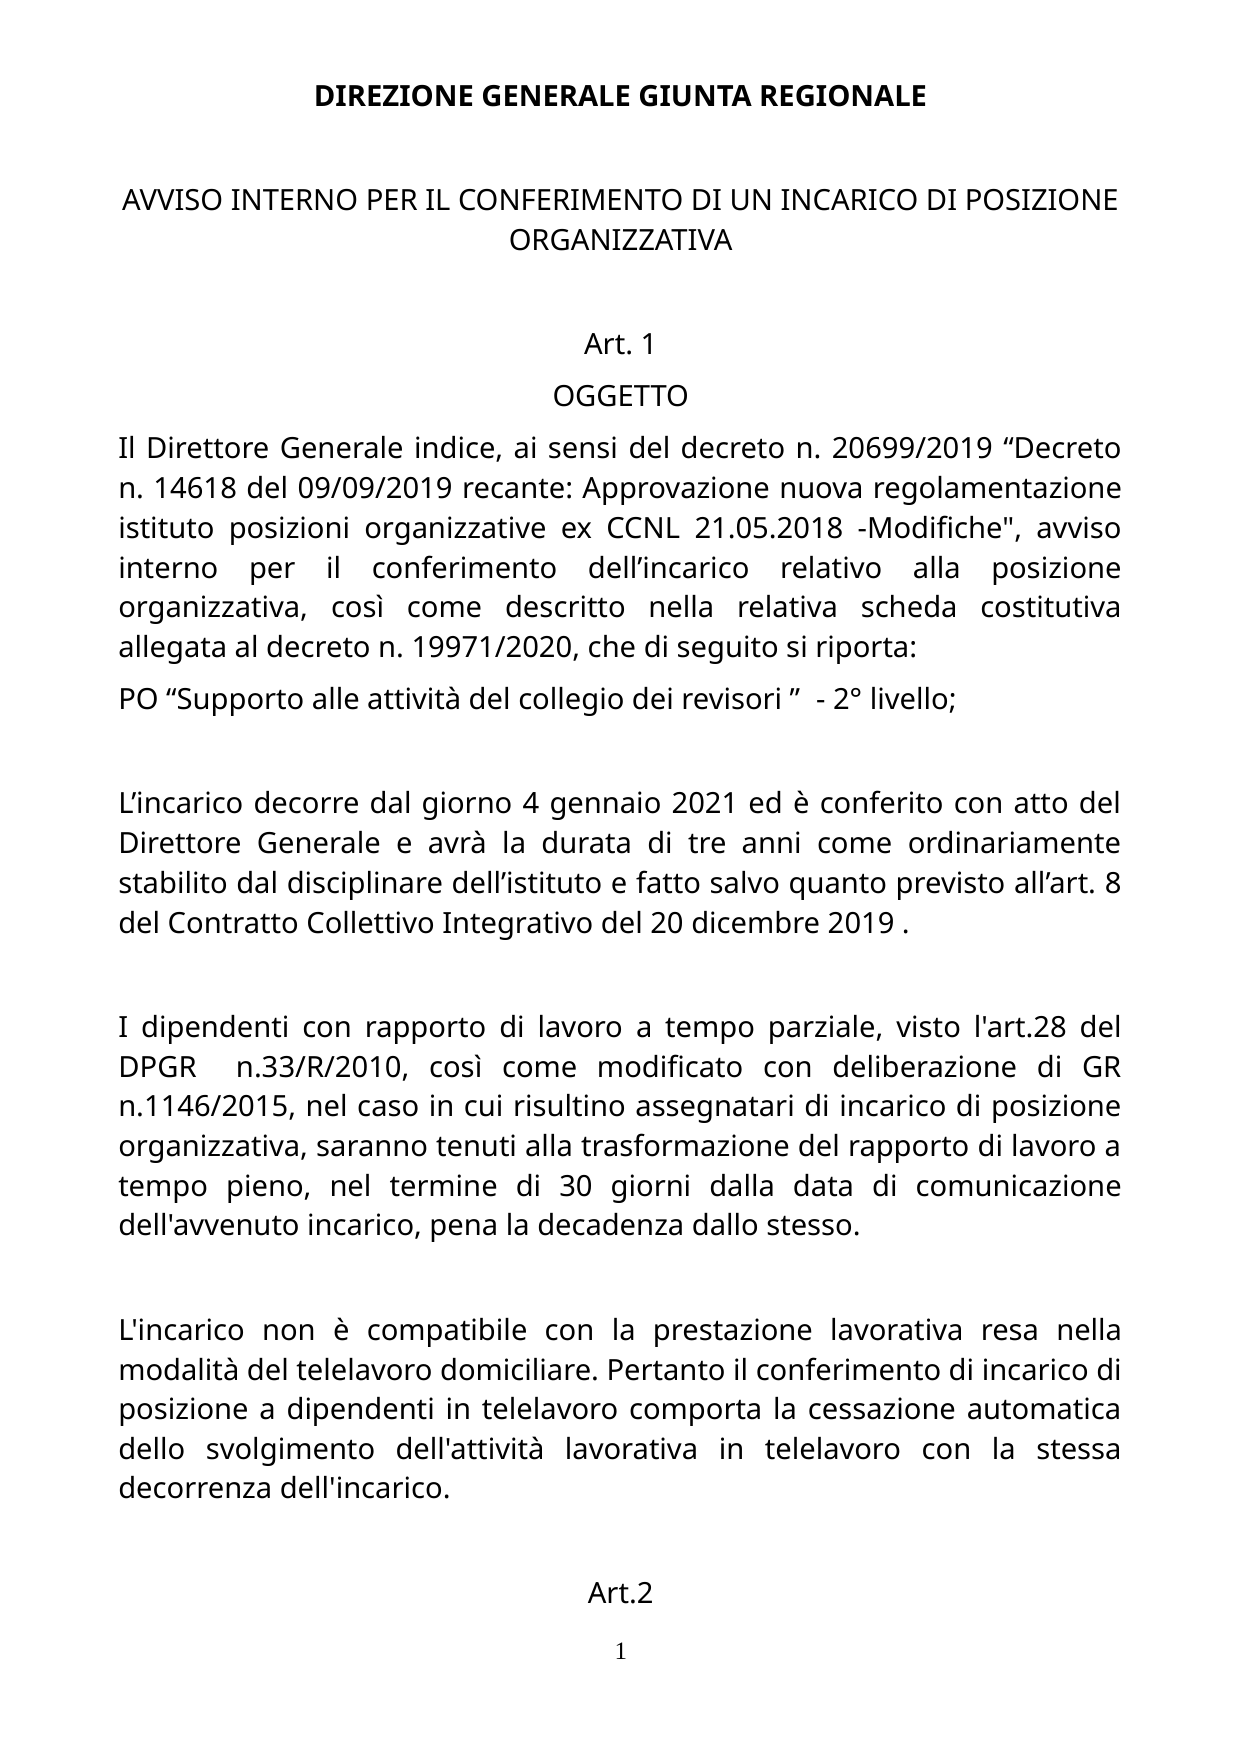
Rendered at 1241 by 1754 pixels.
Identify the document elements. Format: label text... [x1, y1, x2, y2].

text Art. 1 [118, 323, 1123, 363]
text OGGETTO [118, 376, 1123, 415]
text I dipendenti con rapporto di lavoro a tempo parziale, visto l'art.28 del DPGR n.33/R/2010, così come modificato con deliberazione di GR n.1146/2015, nel caso in cui risultino assegnatari di incarico di posizione organizzativa, saranno tenuti alla trasformazione del rapporto di lavoro a tempo pieno, nel termine di 30 giorni dalla data di comunicazione dell'avvenuto incarico, pena la decadenza dallo stesso. [118, 1006, 1123, 1244]
text PO “Supporto alle attività del collegio dei revisori ” - 2° livello; [118, 678, 1123, 718]
text AVVISO INTERNO PER IL CONFERIMENTO DI UN INCARICO DI POSIZIONE ORGANIZZATIVA [118, 179, 1123, 259]
text Il Direttore Generale indice, ai sensi del decreto n. 20699/2019 “Decreto n. 14618 del 09/09/2019 recante: Approvazione nuova regolamentazione istituto posizioni organizzative ex CCNL 21.05.2018 -Modifiche", avviso interno per il conferimento dell’incarico relativo alla posizione organizzativa, così come descritto nella relativa scheda costitutiva allegata al decreto n. 19971/2020, che di seguito si riporta: [118, 428, 1123, 666]
text Art.2 [118, 1572, 1123, 1612]
text L’incarico decorre dal giorno 4 gennaio 2021 ed è conferito con atto del Direttore Generale e avrà la durata di tre anni come ordinariamente stabilito dal disciplinare dell’istituto e fatto salvo quanto previsto all’art. 8 del Contratto Collettivo Integrativo del 20 dicembre 2019 . [118, 783, 1123, 942]
text L'incarico non è compatibile con la prestazione lavorativa resa nella modalità del telelavoro domiciliare. Pertanto il conferimento di incarico di posizione a dipendenti in telelavoro comporta la cessazione automatica dello svolgimento dell'attività lavorativa in telelavoro con la stessa decorrenza dell'incarico. [118, 1309, 1123, 1507]
text DIREZIONE GENERALE GIUNTA REGIONALE [118, 75, 1123, 115]
